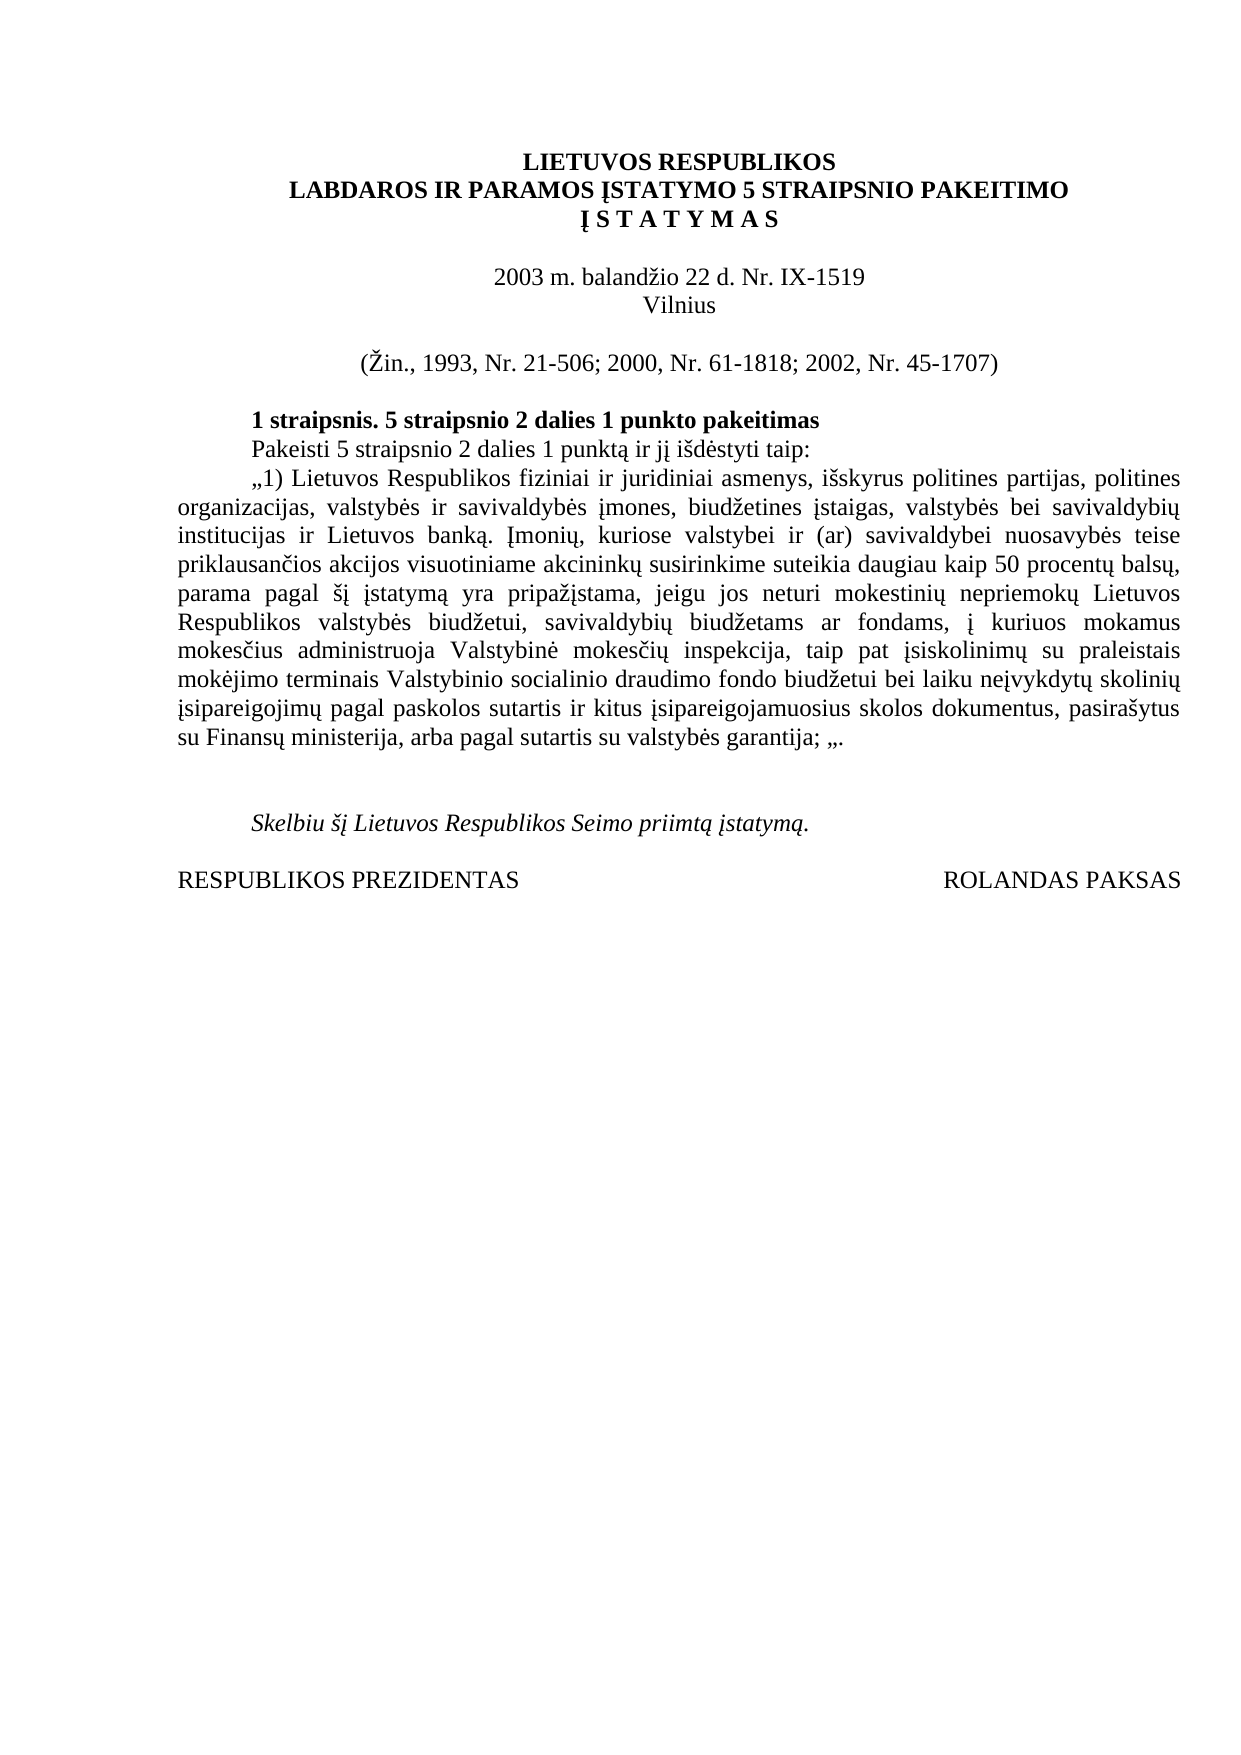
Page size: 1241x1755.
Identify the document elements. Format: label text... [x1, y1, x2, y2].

text Skelbiu šį Lietuvos Respublikos Seimo priimtą įstatymą. [177, 808, 1181, 837]
text (Žin., 1993, Nr. 21-506; 2000, Nr. 61-1818; 2002, Nr. 45-1707) [177, 348, 1181, 377]
text Pakeisti 5 straipsnio 2 dalies 1 punktą ir jį išdėstyti taip: [177, 434, 1181, 463]
text 2003 m. balandžio 22 d. Nr. IX-1519 [177, 262, 1181, 291]
text 1 straipsnis. 5 straipsnio 2 dalies 1 punkto pakeitimas [177, 406, 1181, 434]
text LIETUVOS RESPUBLIKOS [177, 147, 1181, 176]
text Į S T A T Y M A S [177, 204, 1181, 233]
text Vilnius [177, 291, 1181, 319]
text „1) Lietuvos Respublikos fiziniai ir juridiniai asmenys, išskyrus politines partijas, politines organizacijas, valstybės ir savivaldybės įmones, biudžetines įstaigas, valstybės bei savivaldybių institucijas ir Lietuvos banką. Įmonių, kuriose valstybei ir (ar) savivaldybei nuosavybės teise priklausančios akcijos visuotiniame akcininkų susirinkime suteikia daugiau kaip 50 procentų balsų, parama pagal šį įstatymą yra pripažįstama, jeigu jos neturi mokestinių nepriemokų Lietuvos Respublikos valstybės biudžetui, savivaldybių biudžetams ar fondams, į kuriuos mokamus mokesčius administruoja Valstybinė mokesčių inspekcija, taip pat įsiskolinimų su praleistais mokėjimo terminais Valstybinio socialinio draudimo fondo biudžetui bei laiku neįvykdytų skolinių įsipareigojimų pagal paskolos sutartis ir kitus įsipareigojamuosius skolos dokumentus, pasirašytus su Finansų ministerija, arba pagal sutartis su valstybės garantija; „. [177, 463, 1181, 751]
text RESPUBLIKOS PREZIDENTAS ROLANDAS PAKSAS [177, 866, 1181, 894]
text LABDAROS IR PARAMOS ĮSTATYMO 5 STRAIPSNIO PAKEITIMO [177, 176, 1181, 204]
